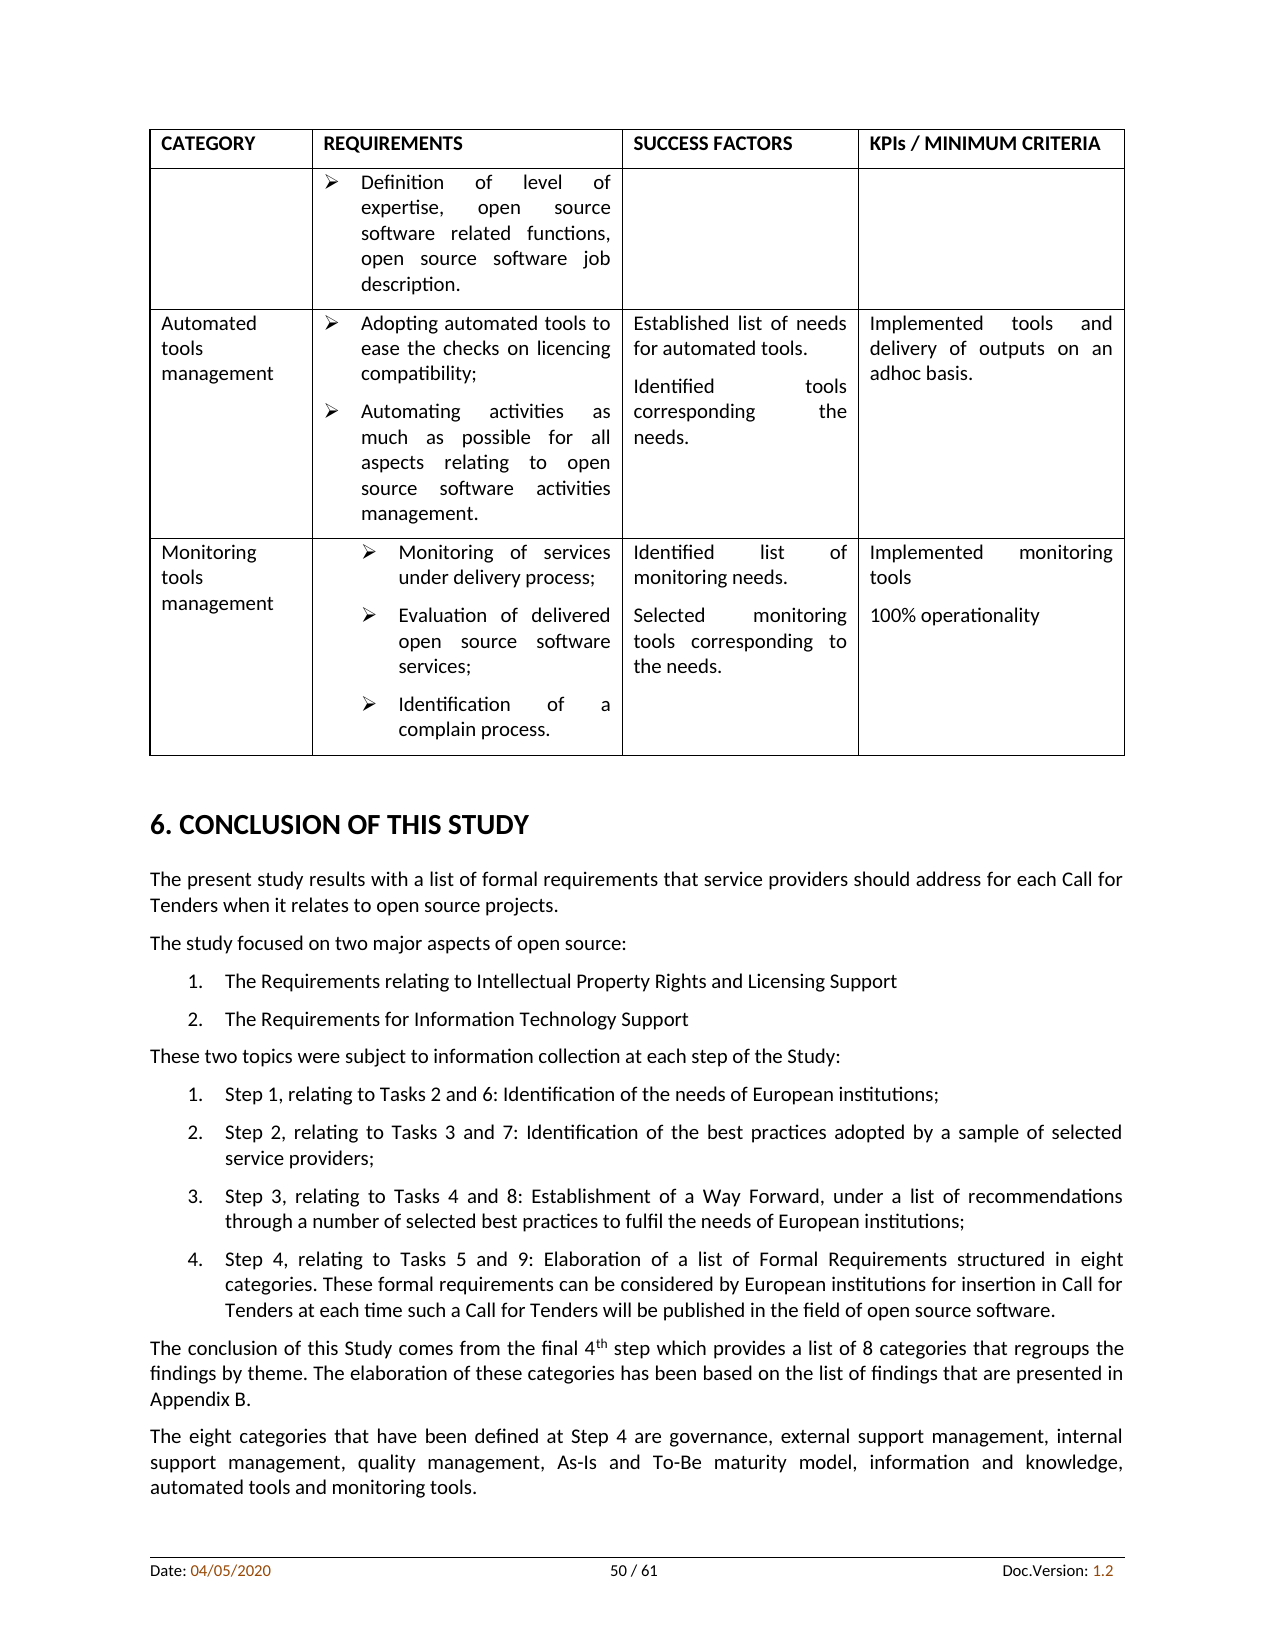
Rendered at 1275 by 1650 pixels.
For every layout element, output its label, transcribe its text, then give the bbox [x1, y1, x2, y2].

table_cell [859, 169, 1124, 309]
table_cell [151, 169, 312, 309]
table_cell Monitoring tools management [151, 539, 312, 754]
table_cell Established list of needs for automated tools. Identified tools corresponding the needs. [623, 310, 858, 538]
list Step 2, relating to Tasks 3 and 7: Identification of the best practices adopted by a sample of selected service providers; [187, 1119, 1125, 1170]
text These two topics were subject to information collection at each step of the Study: [150, 1044, 1125, 1069]
table_cell Identified list of monitoring needs. Selected monitoring tools corresponding to the needs. [623, 539, 858, 754]
table_cell Implemented tools and delivery of outputs on an adhoc basis. [859, 310, 1124, 538]
table_header REQUIREMENTS [313, 130, 622, 168]
text The conclusion of this Study comes from the final 4th step which provides a list of 8 categories that regroups the findings by theme. The elaboration of these categories has been based on the list of findings that are presented in Appendix B. [150, 1335, 1125, 1411]
table_cell [623, 169, 858, 309]
subtitle CONCLUSION OF THIS STUDY [150, 806, 1125, 842]
table_cell Setting up a collaborative platform to allow communication between developers and stakeholders including: Weblog; Chat service; Link with legal experts; Project repository from design to operations; Definition of level of expertise, open source software related functions, open source software job description. [313, 169, 622, 309]
text The present study results with a list of formal requirements that service providers should address for each Call for Tenders when it relates to open source projects. [150, 867, 1125, 917]
table_header CATEGORY [151, 130, 312, 168]
list The Requirements for Information Technology Support [187, 1006, 1125, 1031]
table_cell Monitoring of services under delivery process; Evaluation of delivered open source software services; Identification of a complain process. [313, 539, 622, 754]
table_cell Adopting automated tools to ease the checks on licencing compatibility; Automating activities as much as possible for all aspects relating to open source software activities management. [313, 310, 622, 538]
list Step 4, relating to Tasks 5 and 9: Elaboration of a list of Formal Requirements structured in eight categories. These formal requirements can be considered by European institutions for insertion in Call for Tenders at each time such a Call for Tenders will be published in the field of open source software. [187, 1246, 1125, 1322]
text The eight categories that have been defined at Step 4 are governance, external support management, internal support management, quality management, As-Is and To-Be maturity model, information and knowledge, automated tools and monitoring tools. [150, 1424, 1125, 1500]
table_header SUCCESS FACTORS [623, 130, 858, 168]
table_cell Automated tools management [151, 310, 312, 538]
text The study focused on two major aspects of open source: [150, 930, 1125, 955]
list The Requirements relating to Intellectual Property Rights and Licensing Support [187, 968, 1125, 993]
list Step 3, relating to Tasks 4 and 8: Establishment of a Way Forward, under a list of recommendations through a number of selected best practices to fulfil the needs of European institutions; [187, 1183, 1125, 1234]
table_header KPIs / MINIMUM CRITERIA [859, 130, 1124, 168]
list Step 1, relating to Tasks 2 and 6: Identification of the needs of European institutions; [187, 1082, 1125, 1107]
table_cell Implemented monitoring tools 100% operationality [859, 539, 1124, 754]
